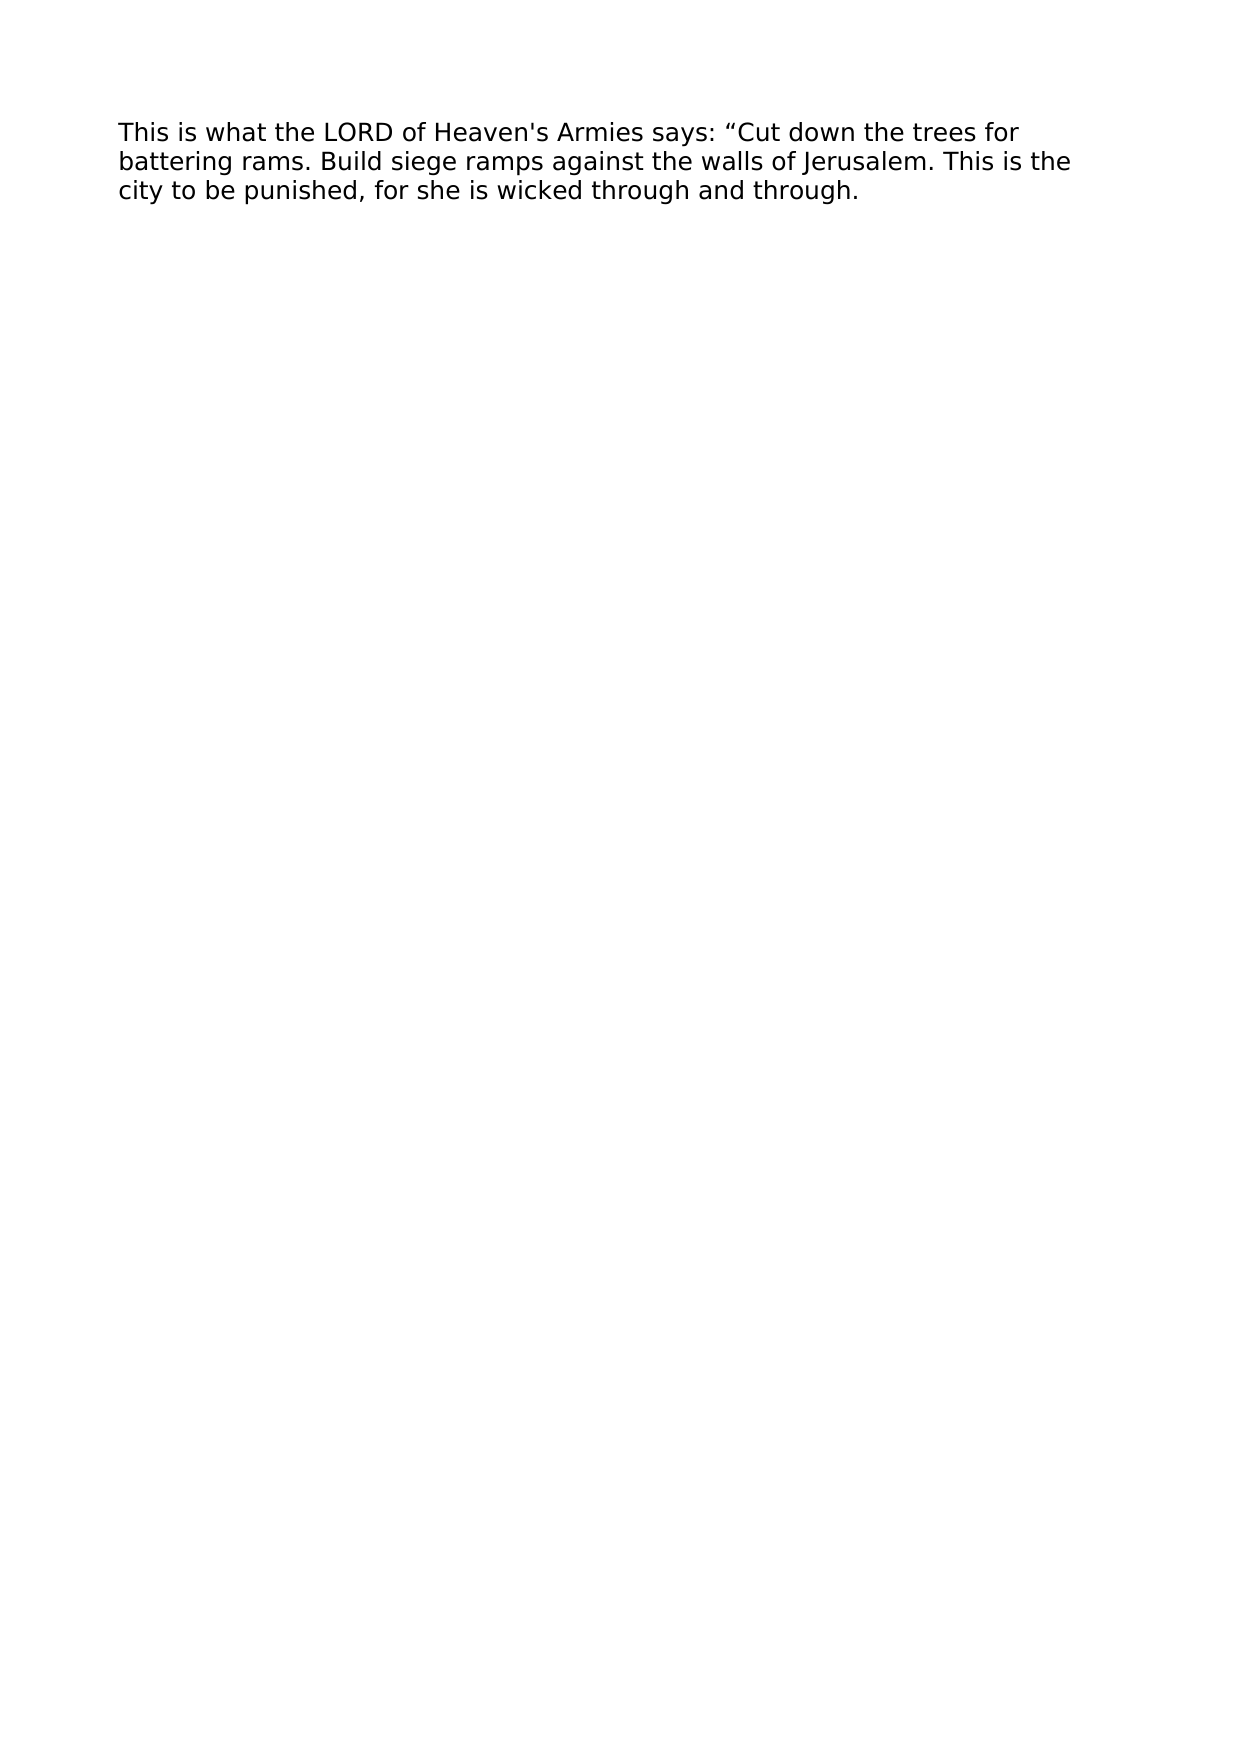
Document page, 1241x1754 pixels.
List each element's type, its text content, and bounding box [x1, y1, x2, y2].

text This is what the LORD of Heaven's Armies says: “Cut down the trees for battering rams. Build siege ramps against the walls of Jerusalem. This is the city to be punished, for she is wicked through and through. [118, 118, 1122, 206]
